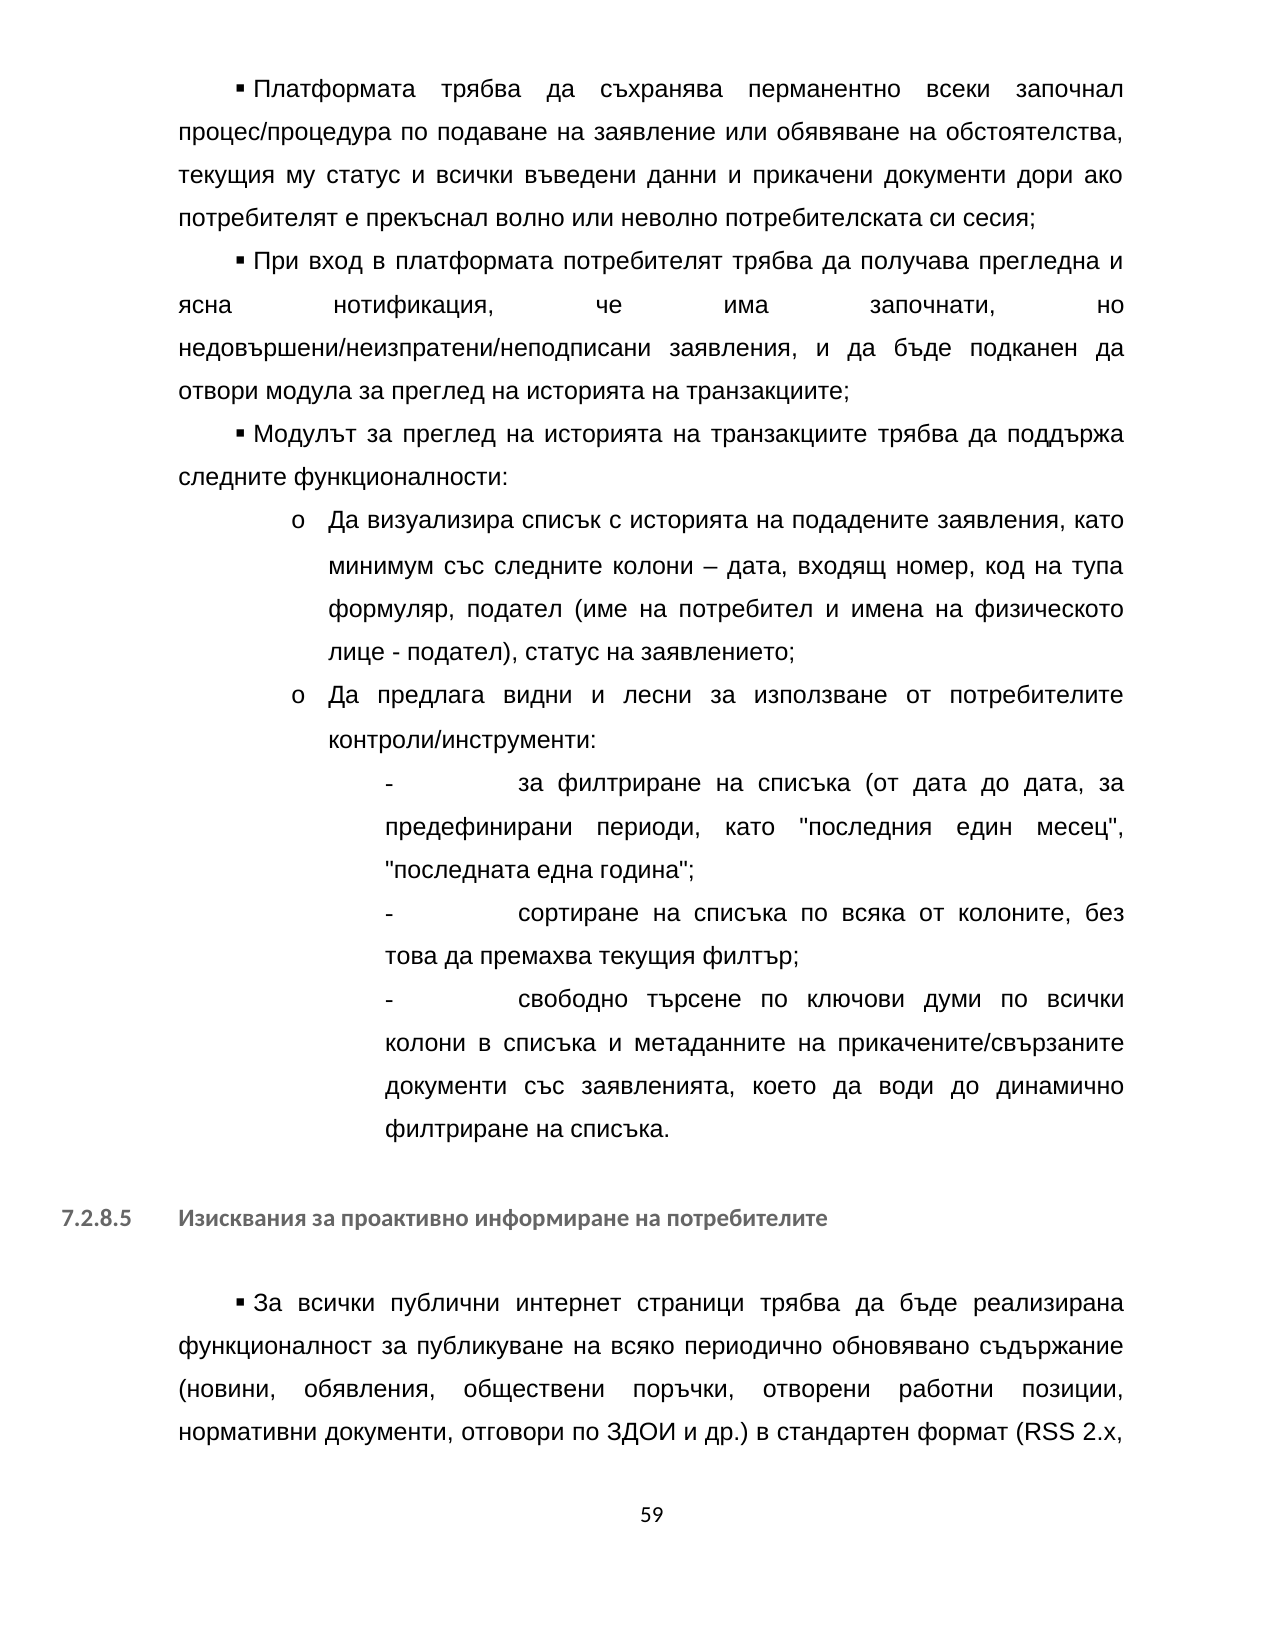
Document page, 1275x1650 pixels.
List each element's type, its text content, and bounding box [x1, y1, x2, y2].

list Да визуализира списък с историята на подадените заявления, като минимум със следните колони – дата, входящ номер, код на тупа формуляр, подател (име на потребител и имена на физическото лице - подател), статус на заявлението; [291, 505, 1125, 666]
list За всички публични интернет страници трябва да бъде реализирана функционалност за публикуване на всяко периодично обновявано съдържание (новини, обявления, обществени поръчки, отворени работни позиции, нормативни документи, отговори по ЗДОИ и др.) в стандартен формат (RSS 2.х, [178, 1288, 1125, 1446]
list При вход в платформата потребителят трябва да получава прегледна и ясна нотификация, че има започнати, но недовършени/неизпратени/неподписани заявления, и да бъде подканен да отвори модула за преглед на историята на транзакциите; [178, 246, 1125, 404]
list Платформата трябва да съхранява перманентно всеки започнал процес/процедура по подаване на заявление или обявяване на обстоятелства, текущия му статус и всички въведени данни и прикачени документи дори ако потребителят е прекъснал волно или неволно потребителската си сесия; [178, 74, 1125, 232]
list за филтриране на списъка (от дата до дата, за предефинирани периоди, като "последния един месец", "последната една година"; [385, 768, 1125, 883]
list Да предлага видни и лесни за използване от потребителите контроли/инструменти: [291, 680, 1125, 754]
subtitle Изисквания за проактивно информиране на потребителите [61, 1203, 1125, 1233]
list свободно търсене по ключови думи по всички колони в списъка и метаданните на прикачените/свързаните документи със заявленията, което да води до динамично филтриране на списъка. [385, 984, 1125, 1142]
list сортиране на списъка по всяка от колоните, без това да премахва текущия филтър; [385, 898, 1125, 970]
list Модулът за преглед на историята на транзакциите трябва да поддържа следните функционалности: [178, 419, 1125, 491]
